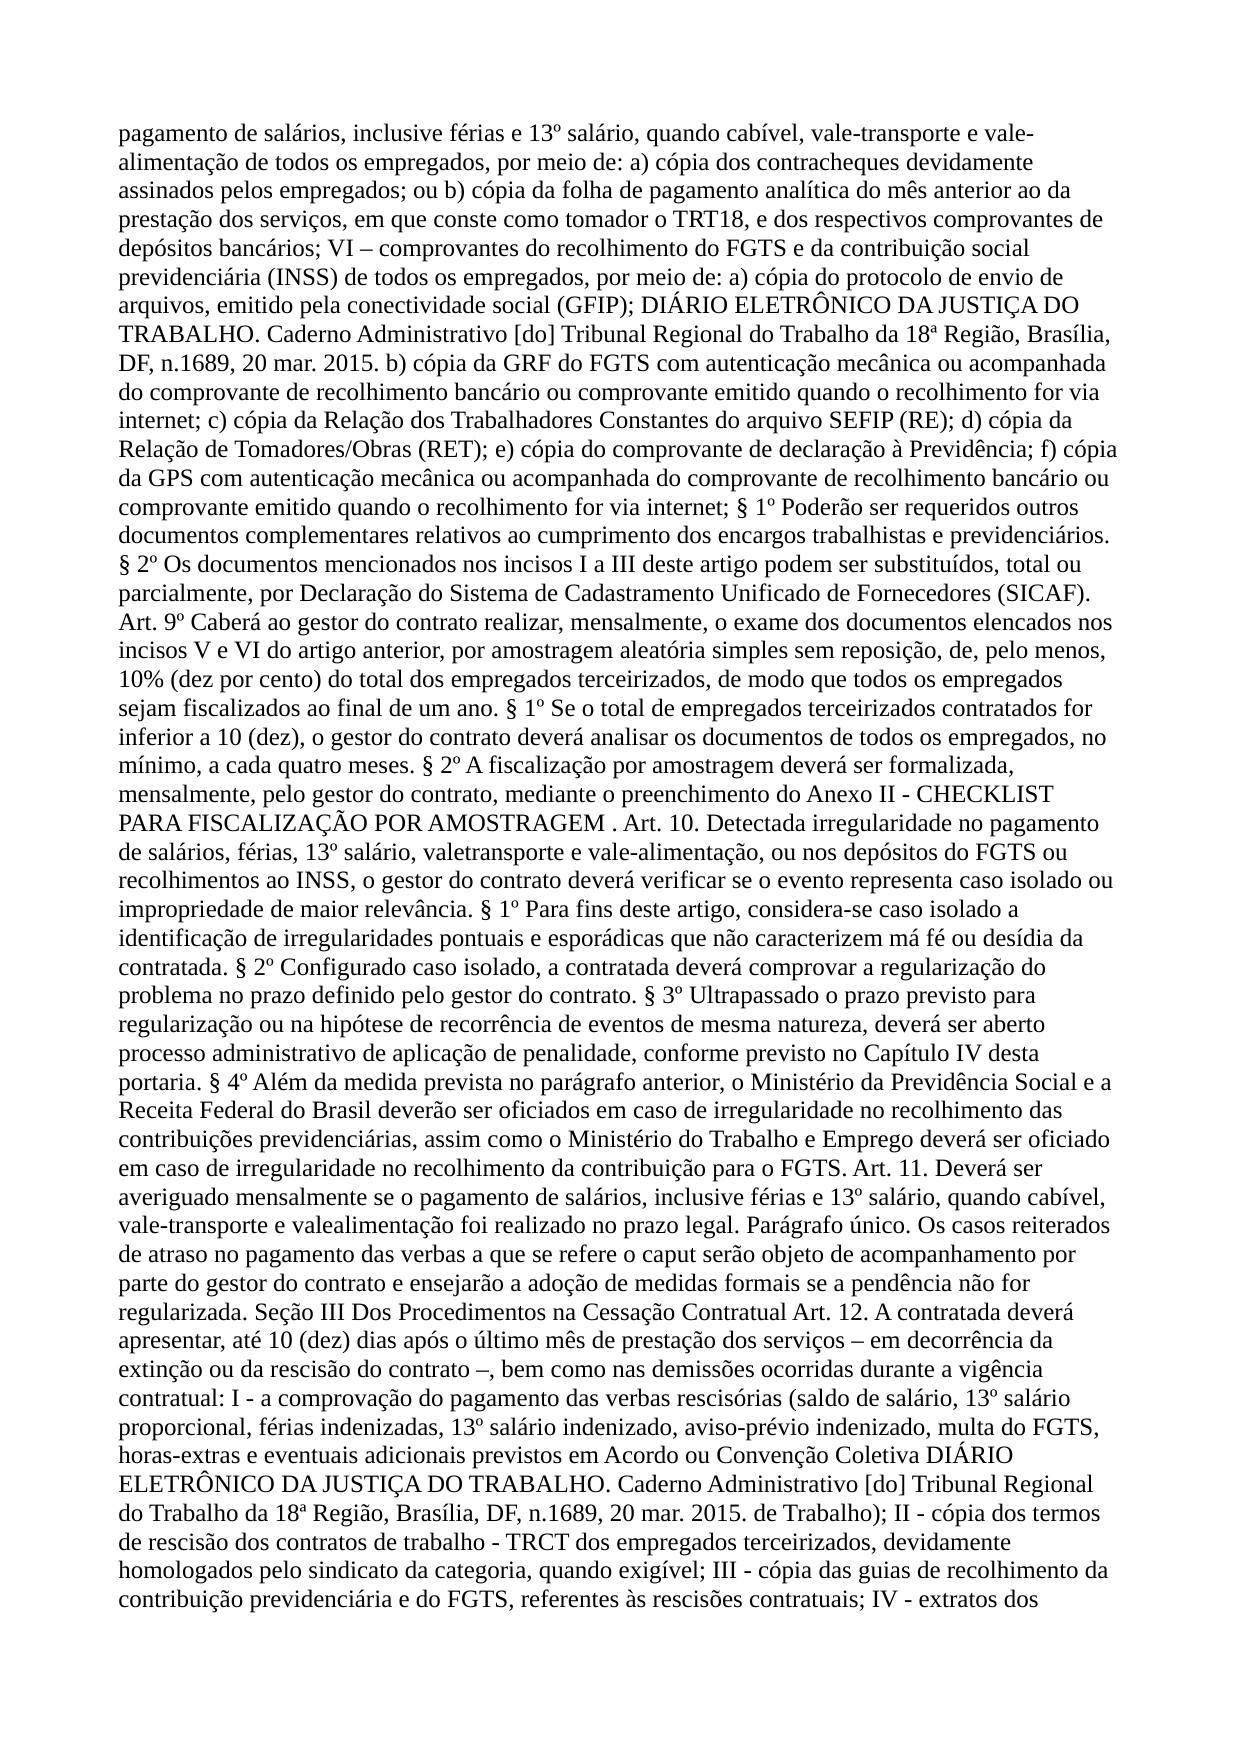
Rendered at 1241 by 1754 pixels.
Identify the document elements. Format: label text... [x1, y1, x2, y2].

text pagamento de salários, inclusive férias e 13º salário, quando cabível, vale-transporte e vale-alimentação de todos os empregados, por meio de: a) cópia dos contracheques devidamente assinados pelos empregados; ou b) cópia da folha de pagamento analítica do mês anterior ao da prestação dos serviços, em que conste como tomador o TRT18, e dos respectivos comprovantes de depósitos bancários; VI – comprovantes do recolhimento do FGTS e da contribuição social previdenciária (INSS) de todos os empregados, por meio de: a) cópia do protocolo de envio de arquivos, emitido pela conectividade social (GFIP); DIÁRIO ELETRÔNICO DA JUSTIÇA DO TRABALHO. Caderno Administrativo [do] Tribunal Regional do Trabalho da 18ª Região, Brasília, DF, n.1689, 20 mar. 2015. b) cópia da GRF do FGTS com autenticação mecânica ou acompanhada do comprovante de recolhimento bancário ou comprovante emitido quando o recolhimento for via internet; c) cópia da Relação dos Trabalhadores Constantes do arquivo SEFIP (RE); d) cópia da Relação de Tomadores/Obras (RET); e) cópia do comprovante de declaração à Previdência; f) cópia da GPS com autenticação mecânica ou acompanhada do comprovante de recolhimento bancário ou comprovante emitido quando o recolhimento for via internet; § 1º Poderão ser requeridos outros documentos complementares relativos ao cumprimento dos encargos trabalhistas e previdenciários. § 2º Os documentos mencionados nos incisos I a III deste artigo podem ser substituídos, total ou parcialmente, por Declaração do Sistema de Cadastramento Unificado de Fornecedores (SICAF). Art. 9º Caberá ao gestor do contrato realizar, mensalmente, o exame dos documentos elencados nos incisos V e VI do artigo anterior, por amostragem aleatória simples sem reposição, de, pelo menos, 10% (dez por cento) do total dos empregados terceirizados, de modo que todos os empregados sejam fiscalizados ao final de um ano. § 1º Se o total de empregados terceirizados contratados for inferior a 10 (dez), o gestor do contrato deverá analisar os documentos de todos os empregados, no mínimo, a cada quatro meses. § 2º A fiscalização por amostragem deverá ser formalizada, mensalmente, pelo gestor do contrato, mediante o preenchimento do Anexo II - CHECKLIST PARA FISCALIZAÇÃO POR AMOSTRAGEM . Art. 10. Detectada irregularidade no pagamento de salários, férias, 13º salário, valetransporte e vale-alimentação, ou nos depósitos do FGTS ou recolhimentos ao INSS, o gestor do contrato deverá verificar se o evento representa caso isolado ou impropriedade de maior relevância. § 1º Para fins deste artigo, considera-se caso isolado a identificação de irregularidades pontuais e esporádicas que não caracterizem má fé ou desídia da contratada. § 2º Configurado caso isolado, a contratada deverá comprovar a regularização do problema no prazo definido pelo gestor do contrato. § 3º Ultrapassado o prazo previsto para regularização ou na hipótese de recorrência de eventos de mesma natureza, deverá ser aberto processo administrativo de aplicação de penalidade, conforme previsto no Capítulo IV desta portaria. § 4º Além da medida prevista no parágrafo anterior, o Ministério da Previdência Social e a Receita Federal do Brasil deverão ser oficiados em caso de irregularidade no recolhimento das contribuições previdenciárias, assim como o Ministério do Trabalho e Emprego deverá ser oficiado em caso de irregularidade no recolhimento da contribuição para o FGTS. Art. 11. Deverá ser averiguado mensalmente se o pagamento de salários, inclusive férias e 13º salário, quando cabível, vale-transporte e valealimentação foi realizado no prazo legal. Parágrafo único. Os casos reiterados de atraso no pagamento das verbas a que se refere o caput serão objeto de acompanhamento por parte do gestor do contrato e ensejarão a adoção de medidas formais se a pendência não for regularizada. Seção III Dos Procedimentos na Cessação Contratual Art. 12. A contratada deverá apresentar, até 10 (dez) dias após o último mês de prestação dos serviços – em decorrência da extinção ou da rescisão do contrato –, bem como nas demissões ocorridas durante a vigência contratual: I - a comprovação do pagamento das verbas rescisórias (saldo de salário, 13º salário proporcional, férias indenizadas, 13º salário indenizado, aviso-prévio indenizado, multa do FGTS, horas-extras e eventuais adicionais previstos em Acordo ou Convenção Coletiva DIÁRIO ELETRÔNICO DA JUSTIÇA DO TRABALHO. Caderno Administrativo [do] Tribunal Regional do Trabalho da 18ª Região, Brasília, DF, n.1689, 20 mar. 2015. de Trabalho); II - cópia dos termos de rescisão dos contratos de trabalho - TRCT dos empregados terceirizados, devidamente homologados pelo sindicato da categoria, quando exigível; III - cópia das guias de recolhimento da contribuição previdenciária e do FGTS, referentes às rescisões contratuais; IV - extratos dos [118, 118, 1122, 1613]
